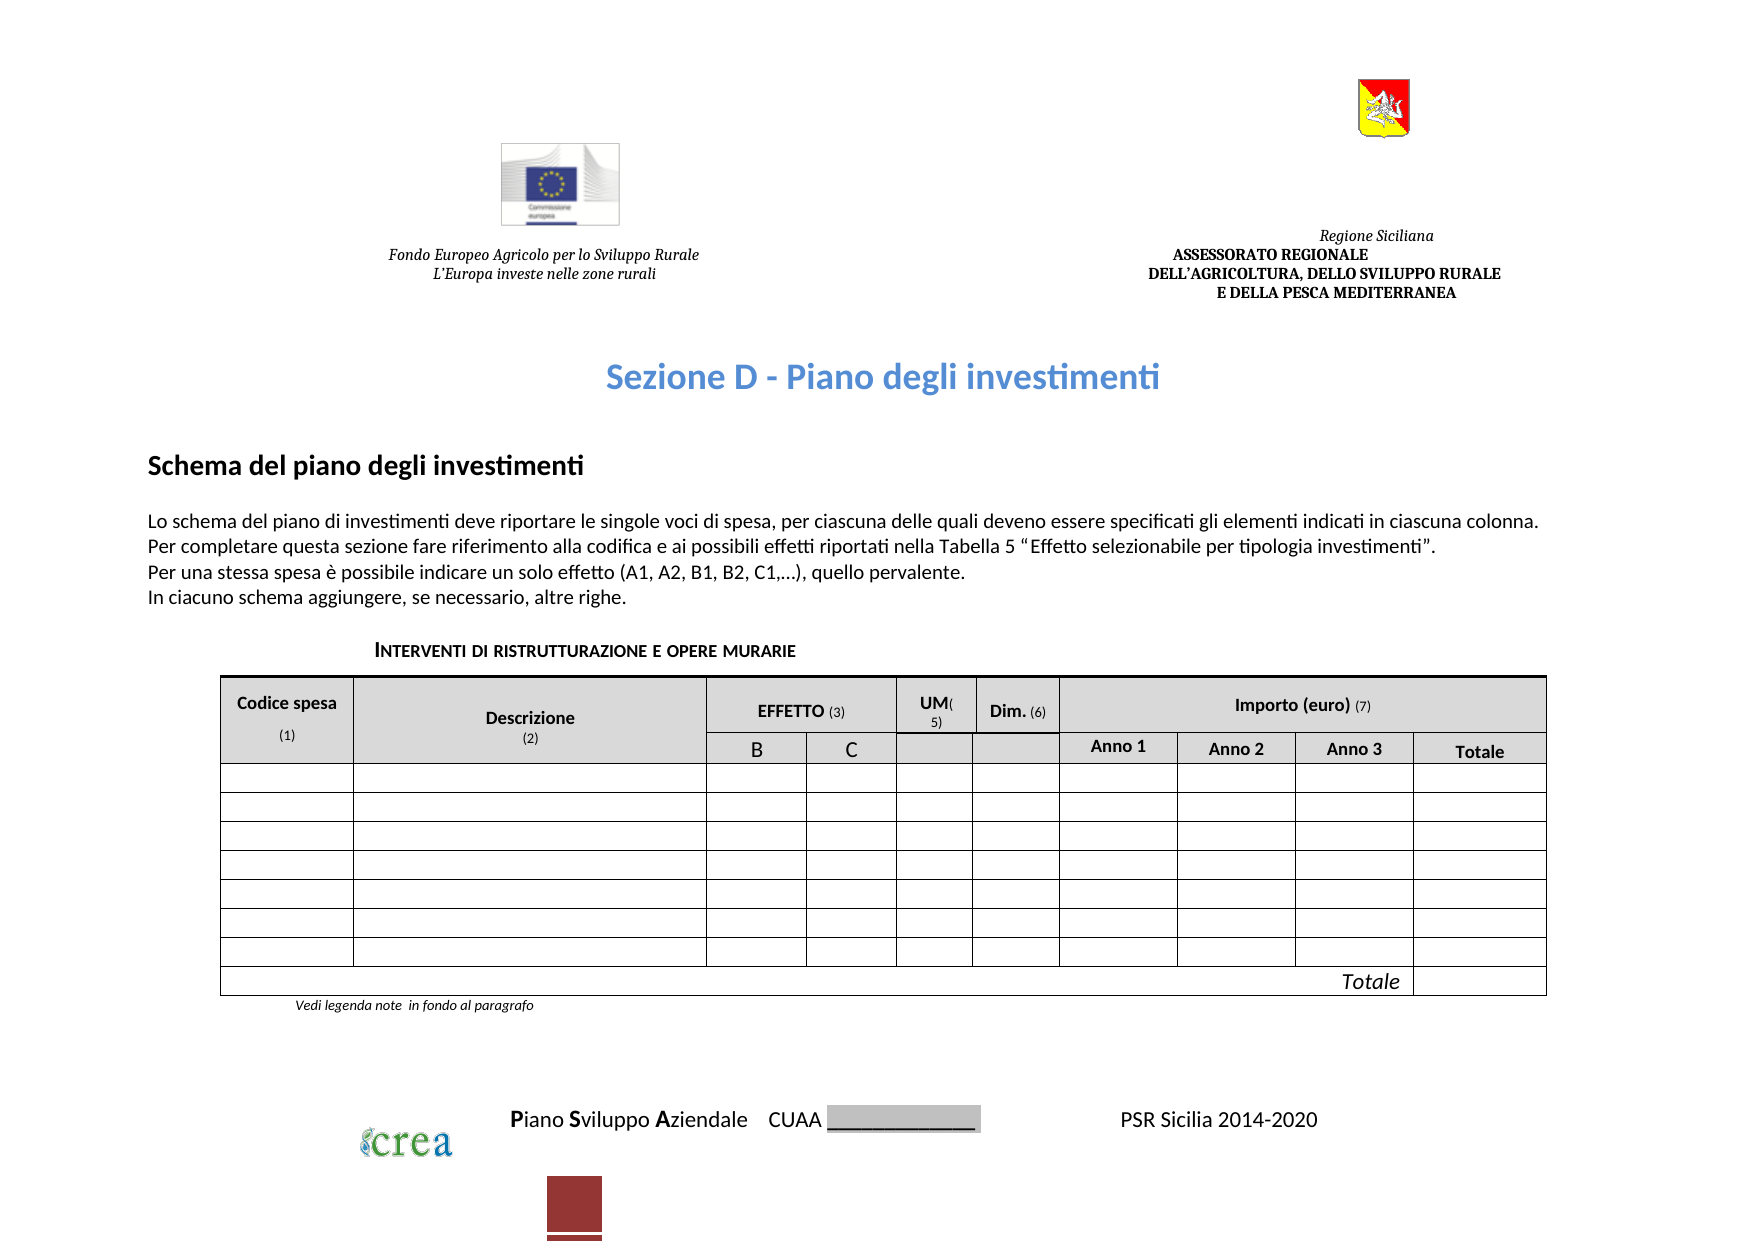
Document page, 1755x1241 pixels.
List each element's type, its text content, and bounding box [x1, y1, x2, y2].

table_cell [897, 880, 972, 908]
table_header Dim. (6) [977, 678, 1059, 732]
table_cell [354, 822, 706, 850]
table_cell [973, 793, 1059, 821]
table_cell [897, 909, 972, 937]
table_cell Anno 3 [1296, 733, 1413, 763]
table_cell [221, 880, 353, 908]
table_cell [1414, 793, 1546, 821]
text Interventi di ristrutturazione e opere murarie [295, 635, 1619, 663]
table_cell [354, 938, 706, 966]
table_cell [897, 851, 972, 879]
table_cell [807, 793, 896, 821]
table_cell [1414, 764, 1546, 792]
table_cell [707, 822, 806, 850]
text Schema del piano degli investimenti [148, 447, 1619, 483]
table_cell [354, 851, 706, 879]
table_cell [1178, 764, 1295, 792]
table_cell [1060, 822, 1177, 850]
table_cell [973, 909, 1059, 937]
table_cell [1296, 851, 1413, 879]
table_cell [897, 764, 972, 792]
table_cell [1060, 851, 1177, 879]
text Per completare questa sezione fare riferimento alla codifica e ai possibili effetti riportati nella Tabella 5 “Effetto selezionabile per tipologia investimenti”. [148, 533, 1619, 559]
table_cell [807, 851, 896, 879]
table_cell Totale [1414, 733, 1546, 763]
table_cell [1178, 851, 1295, 879]
table_cell [807, 764, 896, 792]
table_cell [221, 793, 353, 821]
table_cell [1178, 909, 1295, 937]
table_cell [707, 764, 806, 792]
text In ciacuno schema aggiungere, se necessario, altre righe. [148, 584, 1619, 610]
table_cell [807, 938, 896, 966]
table_cell [1414, 909, 1546, 937]
text Per una stessa spesa è possibile indicare un solo effetto (A1, A2, B1, B2, C1,…), quello pervalente. [148, 559, 1619, 584]
table_cell [1178, 822, 1295, 850]
table_cell [221, 909, 353, 937]
table_cell [1178, 938, 1295, 966]
table_cell [707, 909, 806, 937]
table_cell Anno 2 [1178, 733, 1295, 763]
table_cell [973, 822, 1059, 850]
table_cell [897, 822, 972, 850]
table_cell [1060, 909, 1177, 937]
table_cell [1060, 764, 1177, 792]
table_cell [707, 938, 806, 966]
table_cell [1178, 793, 1295, 821]
table_cell [221, 851, 353, 879]
table_cell [897, 938, 972, 966]
table_cell [1414, 938, 1546, 966]
table_cell [973, 938, 1059, 966]
table_cell [707, 851, 806, 879]
table_cell [221, 764, 353, 792]
table_cell [354, 764, 706, 792]
table_cell [973, 734, 1059, 763]
table_cell [1178, 880, 1295, 908]
table_cell [707, 880, 806, 908]
table_cell Anno 1 [1060, 733, 1177, 763]
table_cell [707, 793, 806, 821]
table_cell [221, 822, 353, 850]
table_cell [1060, 880, 1177, 908]
table_cell [1296, 822, 1413, 850]
table_header Descrizione (2) [354, 678, 706, 763]
table_header Importo (euro) (7) [1060, 678, 1546, 732]
table_cell [973, 880, 1059, 908]
table_cell Totale [221, 967, 1413, 995]
table_cell [1414, 822, 1546, 850]
table_cell [221, 938, 353, 966]
text Vedi legenda note in fondo al paragrafo [221, 996, 1619, 1014]
table_cell [1296, 880, 1413, 908]
table_cell [354, 793, 706, 821]
table_cell [1296, 764, 1413, 792]
table_cell B [707, 733, 806, 763]
table_cell [897, 793, 972, 821]
table_cell [807, 909, 896, 937]
table_header UM( 5) [897, 678, 976, 732]
table_header EFFETTO (3) [707, 678, 896, 732]
table_cell [1414, 880, 1546, 908]
table_cell [897, 734, 972, 763]
table_cell [1296, 793, 1413, 821]
table_cell [973, 764, 1059, 792]
table_cell [973, 851, 1059, 879]
subtitle Sezione D - Piano degli investimenti [148, 353, 1619, 399]
table_header Codice spesa (1) [221, 678, 353, 763]
table_cell [807, 880, 896, 908]
table_cell [1296, 938, 1413, 966]
table_cell [354, 909, 706, 937]
table_cell [1296, 909, 1413, 937]
table_cell [1060, 938, 1177, 966]
table_cell [1414, 851, 1546, 879]
table_cell [354, 880, 706, 908]
table_cell [807, 822, 896, 850]
text Lo schema del piano di investimenti deve riportare le singole voci di spesa, per ciascuna delle quali deveno essere specificati gli elementi indicati in ciascuna colonna. [148, 508, 1619, 533]
table_cell [1060, 793, 1177, 821]
table_cell C [807, 733, 896, 763]
table_cell [1414, 967, 1546, 995]
